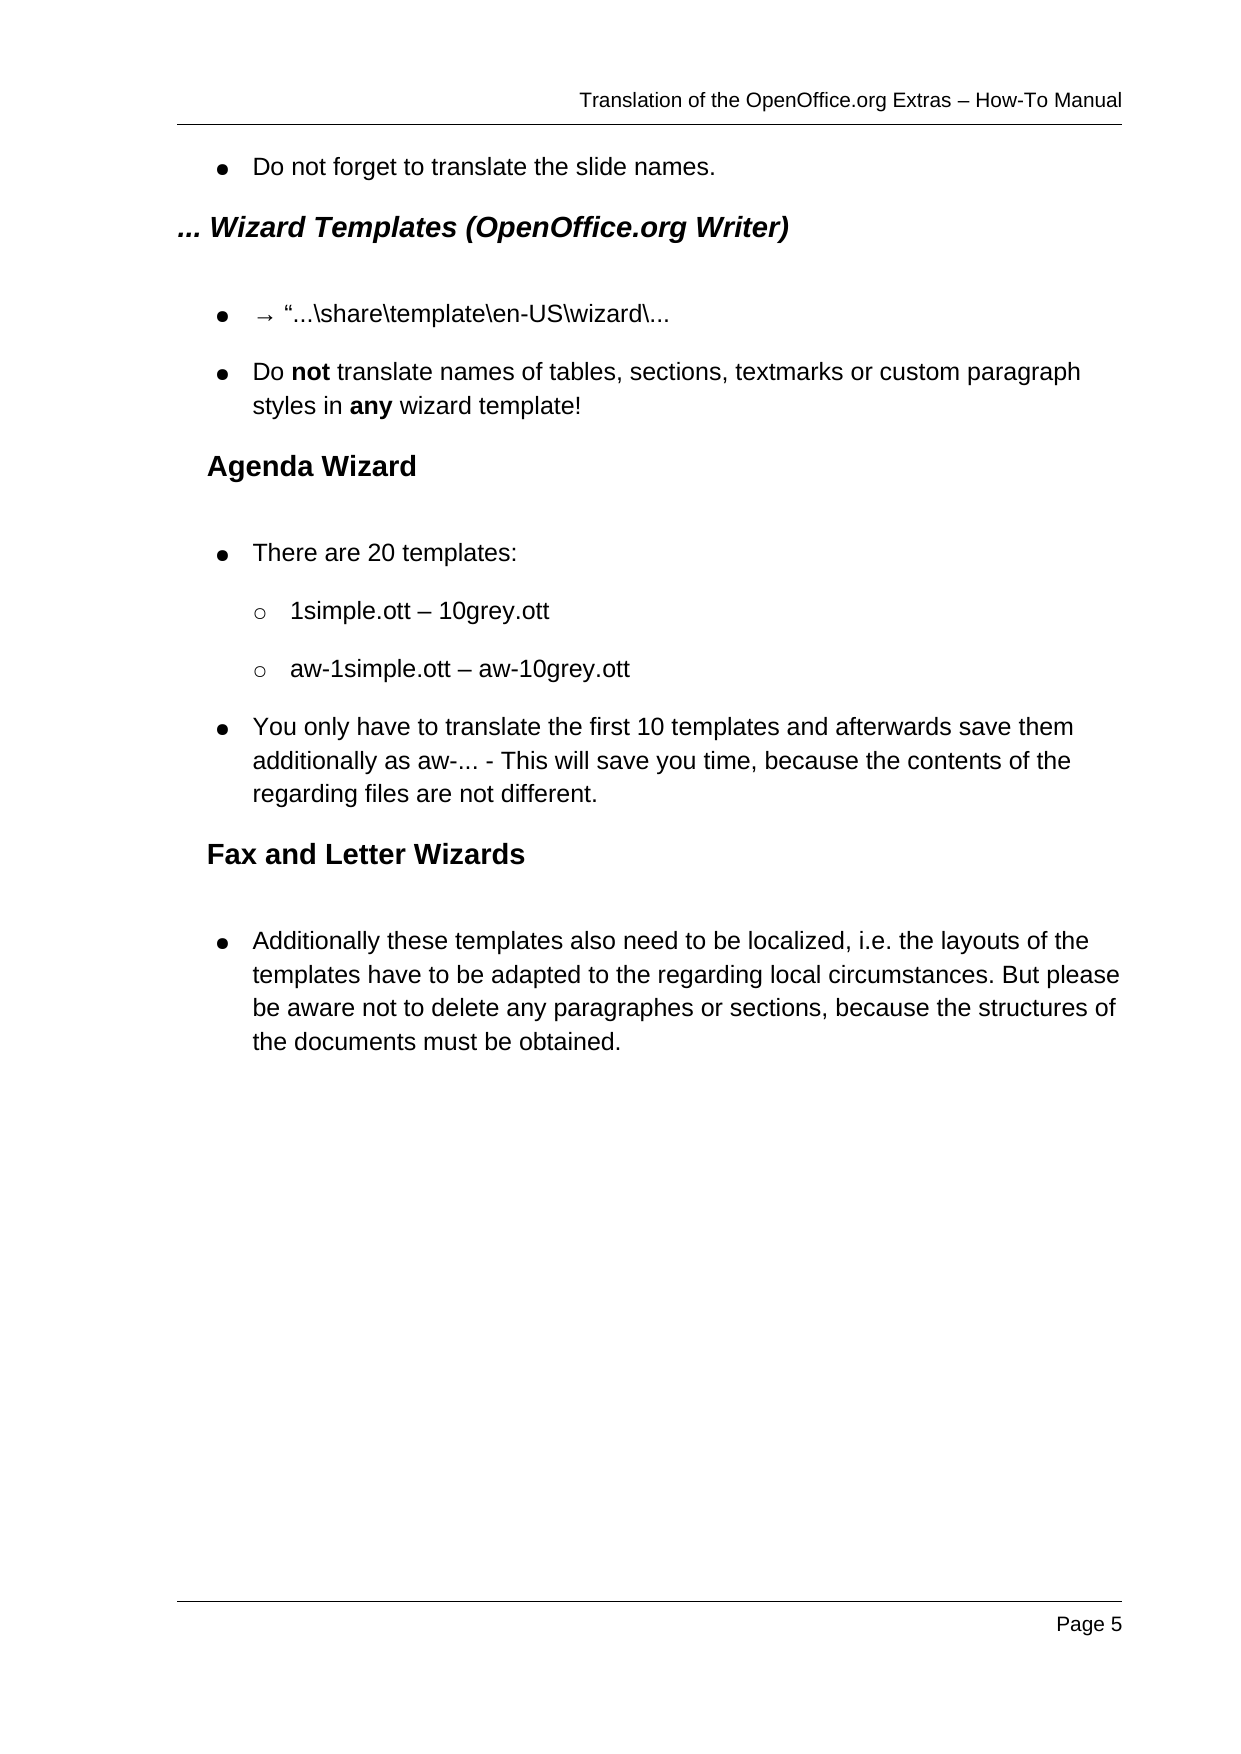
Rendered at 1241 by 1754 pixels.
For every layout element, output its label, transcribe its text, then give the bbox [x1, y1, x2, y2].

subtitle ... Wizard Templates (OpenOffice.org Writer) [177, 211, 1122, 244]
subtitle Agenda Wizard [177, 450, 1122, 482]
subtitle Fax and Letter Wizards [177, 838, 1122, 871]
list There are 20 templates: [215, 538, 1122, 566]
list Do not forget to translate the slide names. [215, 153, 1122, 181]
list → “...\share\template\en-US\wizard\... [215, 300, 1122, 328]
list Do not translate names of tables, sections, textmarks or custom paragraph styles in any wizard template! [215, 358, 1122, 419]
list Additionally these templates also need to be localized, i.e. the layouts of the templates have to be adapted to the regarding local circumstances. But please be aware not to delete any paragraphes or sections, because the structures of the documents must be obtained. [215, 927, 1122, 1055]
list 1simple.ott – 10grey.ott [252, 597, 1122, 625]
list aw-1simple.ott – aw-10grey.ott [252, 655, 1122, 683]
list You only have to translate the first 10 templates and afterwards save them additionally as aw-... - This will save you time, because the contents of the regarding files are not different. [215, 713, 1122, 808]
